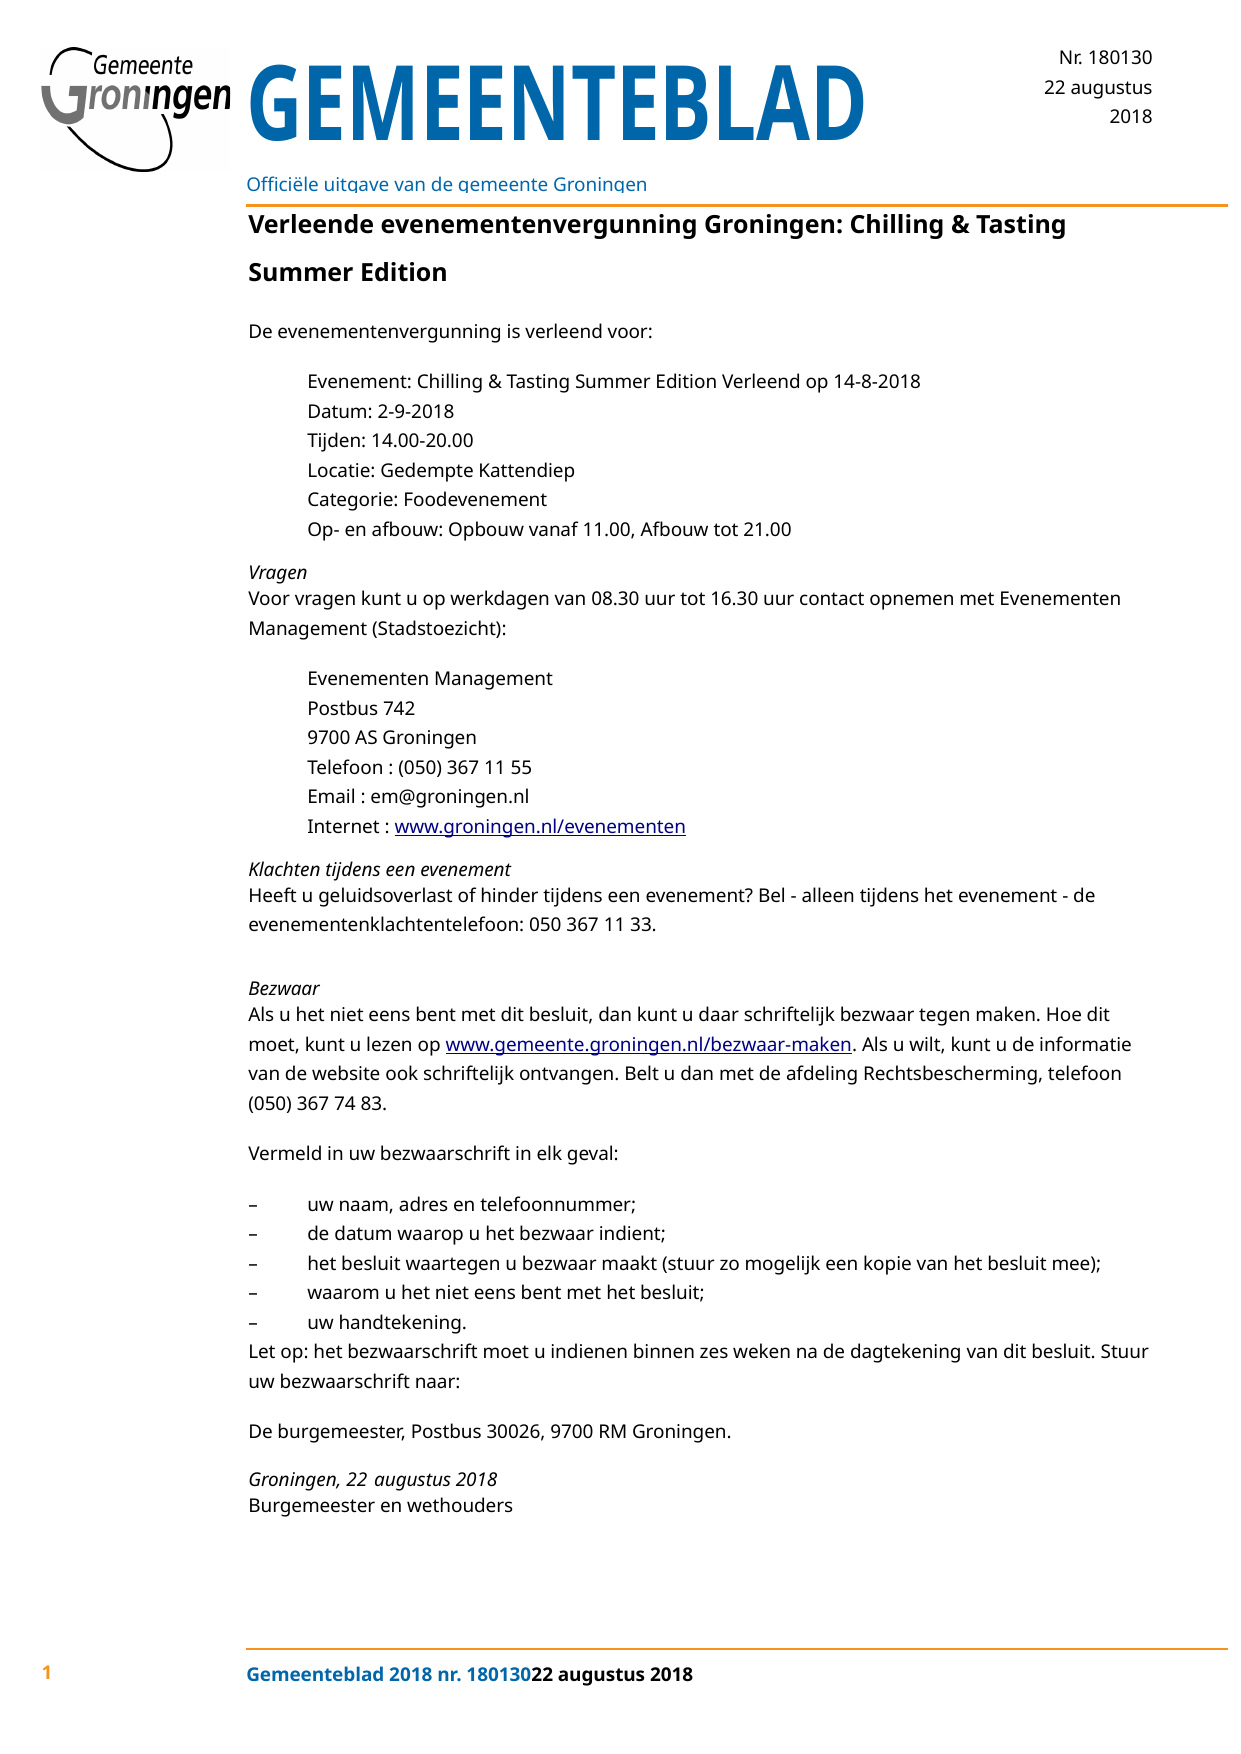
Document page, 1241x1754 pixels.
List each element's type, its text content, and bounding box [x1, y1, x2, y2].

list Evenementen Management [248, 665, 1152, 691]
text Vermeld in uw bezwaarschrift in elk geval: [248, 1140, 1152, 1166]
text Burgemeester en wethouders [248, 1492, 1152, 1518]
text Als u het niet eens bent met dit besluit, dan kunt u daar schriftelijk bezwaar tegen maken. Hoe dit moet, kunt u lezen op www.gemeente.groningen.nl/bezwaar-maken. Als u wilt, kunt u de informatie van de website ook schriftelijk ontvangen. Belt u dan met de afdeling Rechtsbescherming, telefoon (050) 367 74 83. [248, 1001, 1152, 1116]
list uw handtekening. [248, 1309, 1152, 1335]
text Klachten tijdens een evenement [248, 856, 1152, 882]
text Groningen, 22 augustus 2018 [248, 1466, 1152, 1492]
text De evenementenvergunning is verleend voor: [248, 318, 1152, 344]
list het besluit waartegen u bezwaar maakt (stuur zo mogelijk een kopie van het besluit mee); [248, 1250, 1152, 1276]
list Internet : www.groningen.nl/evenementen [248, 813, 1152, 839]
text Bezwaar [248, 975, 1152, 1001]
list Categorie: Foodevenement [248, 487, 1152, 512]
text Vragen [248, 559, 1152, 585]
list Op- en afbouw: Opbouw vanaf 11.00, Afbouw tot 21.00 [248, 516, 1152, 542]
text Verleende evenementenvergunning Groningen: Chilling & Tasting Summer Edition [248, 207, 1152, 288]
text Heeft u geluidsoverlast of hinder tijdens een evenement? Bel - alleen tijdens het evenement - de evenementenklachtentelefoon: 050 367 11 33. [248, 882, 1152, 937]
picture [41, 47, 231, 172]
list Locatie: Gedempte Kattendiep [248, 457, 1152, 483]
text Voor vragen kunt u op werkdagen van 08.30 uur tot 16.30 uur contact opnemen met Evenementen Management (Stadstoezicht): [248, 585, 1152, 640]
text De burgemeester, Postbus 30026, 9700 RM Groningen. [248, 1419, 1152, 1444]
list Telefoon : (050) 367 11 55 [248, 754, 1152, 779]
text Let op: het bezwaarschrift moet u indienen binnen zes weken na de dagtekening van dit besluit. Stuur uw bezwaarschrift naar: [248, 1339, 1152, 1394]
list Datum: 2-9-2018 [248, 398, 1152, 424]
list waarom u het niet eens bent met het besluit; [248, 1279, 1152, 1305]
list 9700 AS Groningen [248, 724, 1152, 750]
list Evenement: Chilling & Tasting Summer Edition Verleend op 14-8-2018 [248, 368, 1152, 394]
list uw naam, adres en telefoonnummer; [248, 1191, 1152, 1216]
list de datum waarop u het bezwaar indient; [248, 1220, 1152, 1246]
list Tijden: 14.00-20.00 [248, 427, 1152, 453]
list Email : em@groningen.nl [248, 783, 1152, 809]
list Postbus 742 [248, 695, 1152, 720]
